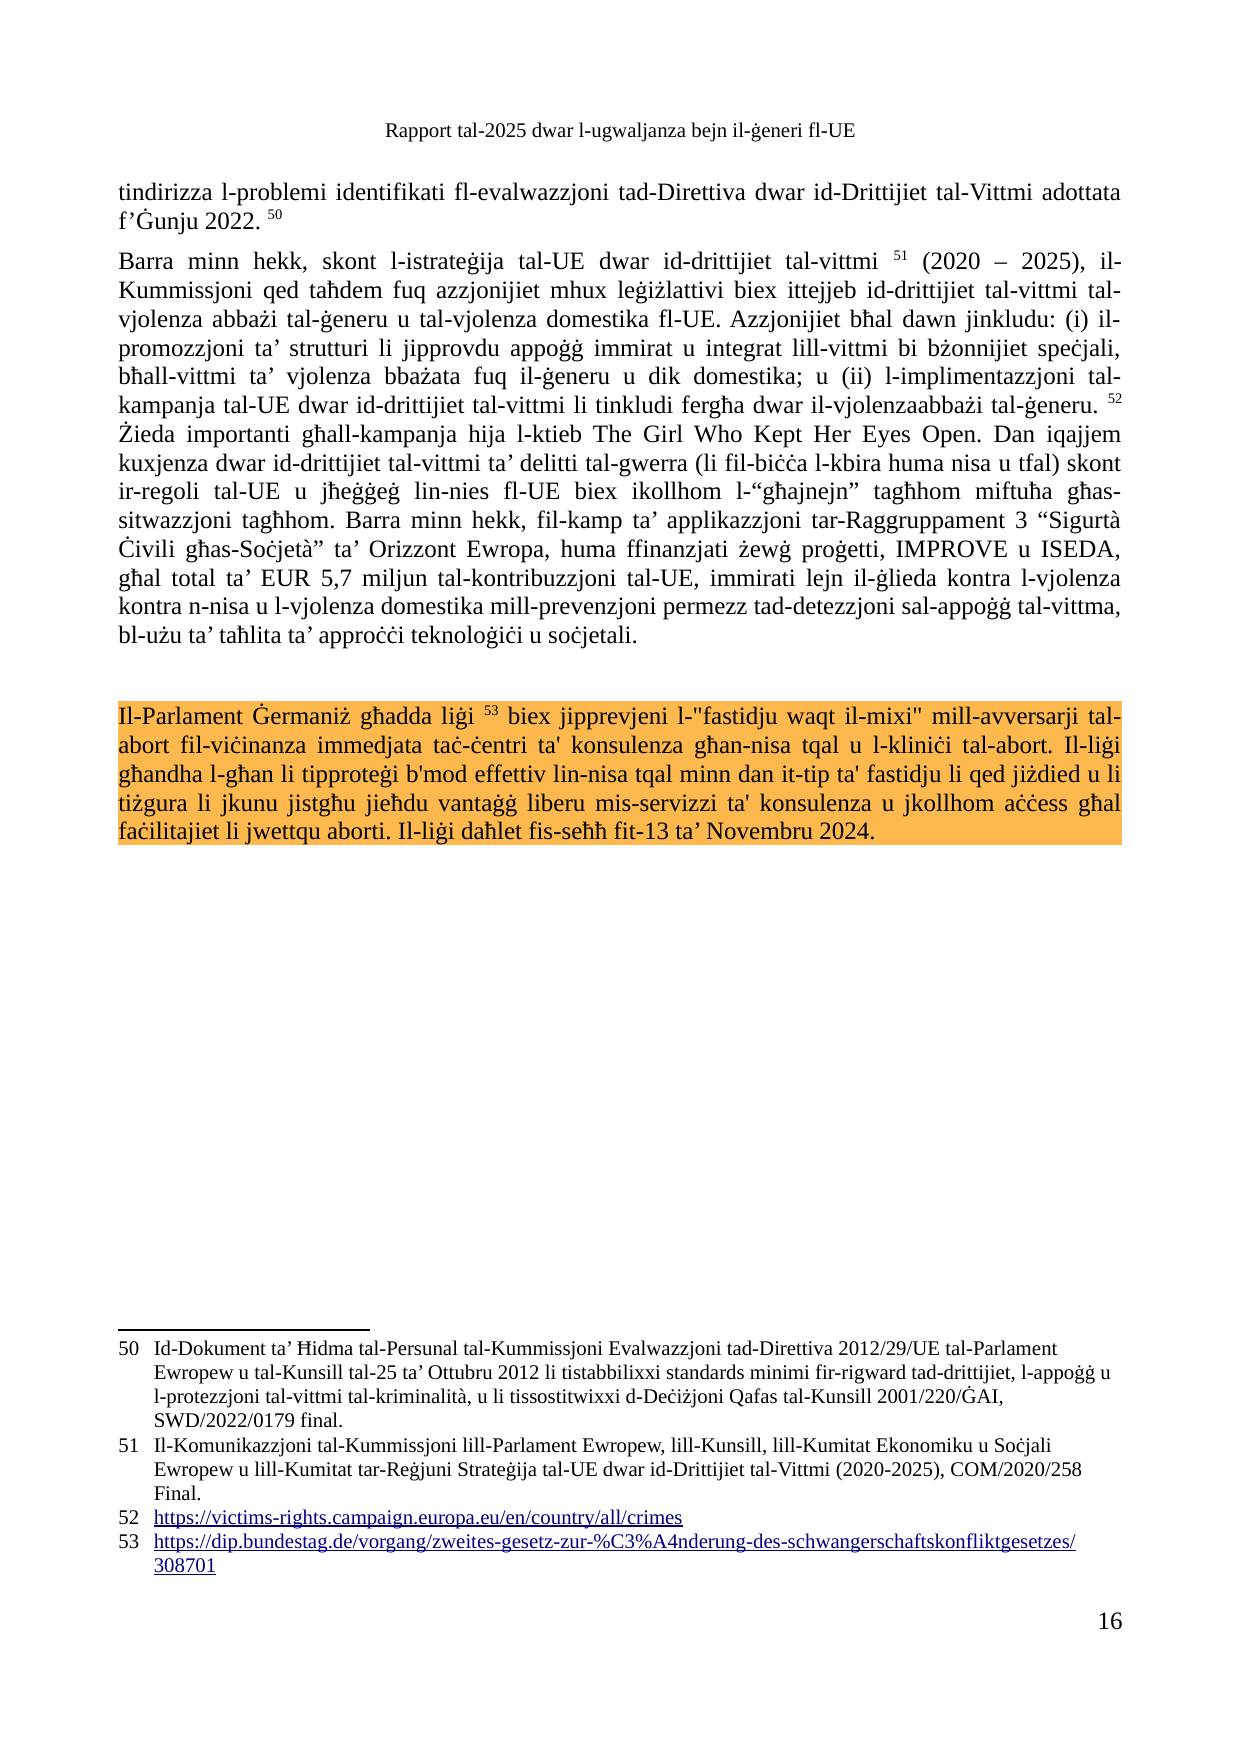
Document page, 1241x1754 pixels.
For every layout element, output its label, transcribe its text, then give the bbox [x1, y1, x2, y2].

text tindirizza l-problemi identifikati fl-evalwazzjoni tad-Direttiva dwar id-Drittijiet tal-Vittmi adottata f’Ġunju 2022. [118, 177, 1122, 234]
text Il-Parlament Ġermaniż għadda liġi biex jipprevjeni l-"fastidju waqt il-mixi" mill-avversarji tal-abort fil-viċinanza immedjata taċ-ċentri ta' konsulenza għan-nisa tqal u l-kliniċi tal-abort. Il-liġi għandha l-għan li tipproteġi b'mod effettiv lin-nisa tqal minn dan it-tip ta' fastidju li qed jiżdied u li tiżgura li jkunu jistgħu jieħdu vantaġġ liberu mis-servizzi ta' konsulenza u jkollhom aċċess għal faċilitajiet li jwettqu aborti. Il-liġi daħlet fis-seħħ fit-13 ta’ Novembru 2024. [118, 701, 1122, 845]
text Barra minn hekk, skont l-istrateġija tal-UE dwar id-drittijiet tal-vittmi (2020 – 2025), il-Kummissjoni qed taħdem fuq azzjonijiet mhux leġiżlattivi biex ittejjeb id-drittijiet tal-vittmi tal-vjolenza abbażi tal-ġeneru u tal-vjolenza domestika fl-UE. Azzjonijiet bħal dawn jinkludu: (i) il-promozzjoni ta’ strutturi li jipprovdu appoġġ immirat u integrat lill-vittmi bi bżonnijiet speċjali, bħall-vittmi ta’ vjolenza bbażata fuq il-ġeneru u dik domestika; u (ii) l-implimentazzjoni tal-kampanja tal-UE dwar id-drittijiet tal-vittmi li tinkludi fergħa dwar il-vjolenzaabbażi tal-ġeneru. Żieda importanti għall-kampanja hija l-ktieb The Girl Who Kept Her Eyes Open. Dan iqajjem kuxjenza dwar id-drittijiet tal-vittmi ta’ delitti tal-gwerra (li fil-biċċa l-kbira huma nisa u tfal) skont ir-regoli tal-UE u jħeġġeġ lin-nies fl-UE biex ikollhom l-“għajnejn” tagħhom miftuħa għas-sitwazzjoni tagħhom. Barra minn hekk, fil-kamp ta’ applikazzjoni tar-Raggruppament 3 “Sigurtà Ċivili għas-Soċjetà” ta’ Orizzont Ewropa, huma ffinanzjati żewġ proġetti, IMPROVE u ISEDA, għal total ta’ EUR 5,7 miljun tal-kontribuzzjoni tal-UE, immirati lejn il-ġlieda kontra l-vjolenza kontra n-nisa u l-vjolenza domestika mill-prevenzjoni permezz tad-detezzjoni sal-appoġġ tal-vittma, bl-użu ta’ taħlita ta’ approċċi teknoloġiċi u soċjetali. [118, 246, 1122, 649]
text Il-Komunikazzjoni tal-Kummissjoni lill-Parlament Ewropew, lill-Kunsill, lill-Kumitat Ekonomiku u Soċjali Ewropew u lill-Kumitat tar-Reġjuni Strateġija tal-UE dwar id-Drittijiet tal-Vittmi (2020-2025), COM/2020/258 Final. [118, 1432, 1122, 1505]
text https://dip.bundestag.de/vorgang/zweites-gesetz-zur-%C3%A4nderung-des-schwangerschaftskonfliktgesetzes/308701 [118, 1529, 1122, 1577]
text Id-Dokument ta’ Ħidma tal-Persunal tal-Kummissjoni Evalwazzjoni tad-Direttiva 2012/29/UE tal-Parlament Ewropew u tal-Kunsill tal-25 ta’ Ottubru 2012 li tistabbilixxi standards minimi fir-rigward tad-drittijiet, l-appoġġ u l-protezzjoni tal-vittmi tal-kriminalità, u li tissostitwixxi d-Deċiżjoni Qafas tal-Kunsill 2001/220/ĠAI, SWD/2022/0179 final. [118, 1336, 1122, 1432]
text https://victims-rights.campaign.europa.eu/en/country/all/crimes [118, 1505, 1122, 1529]
